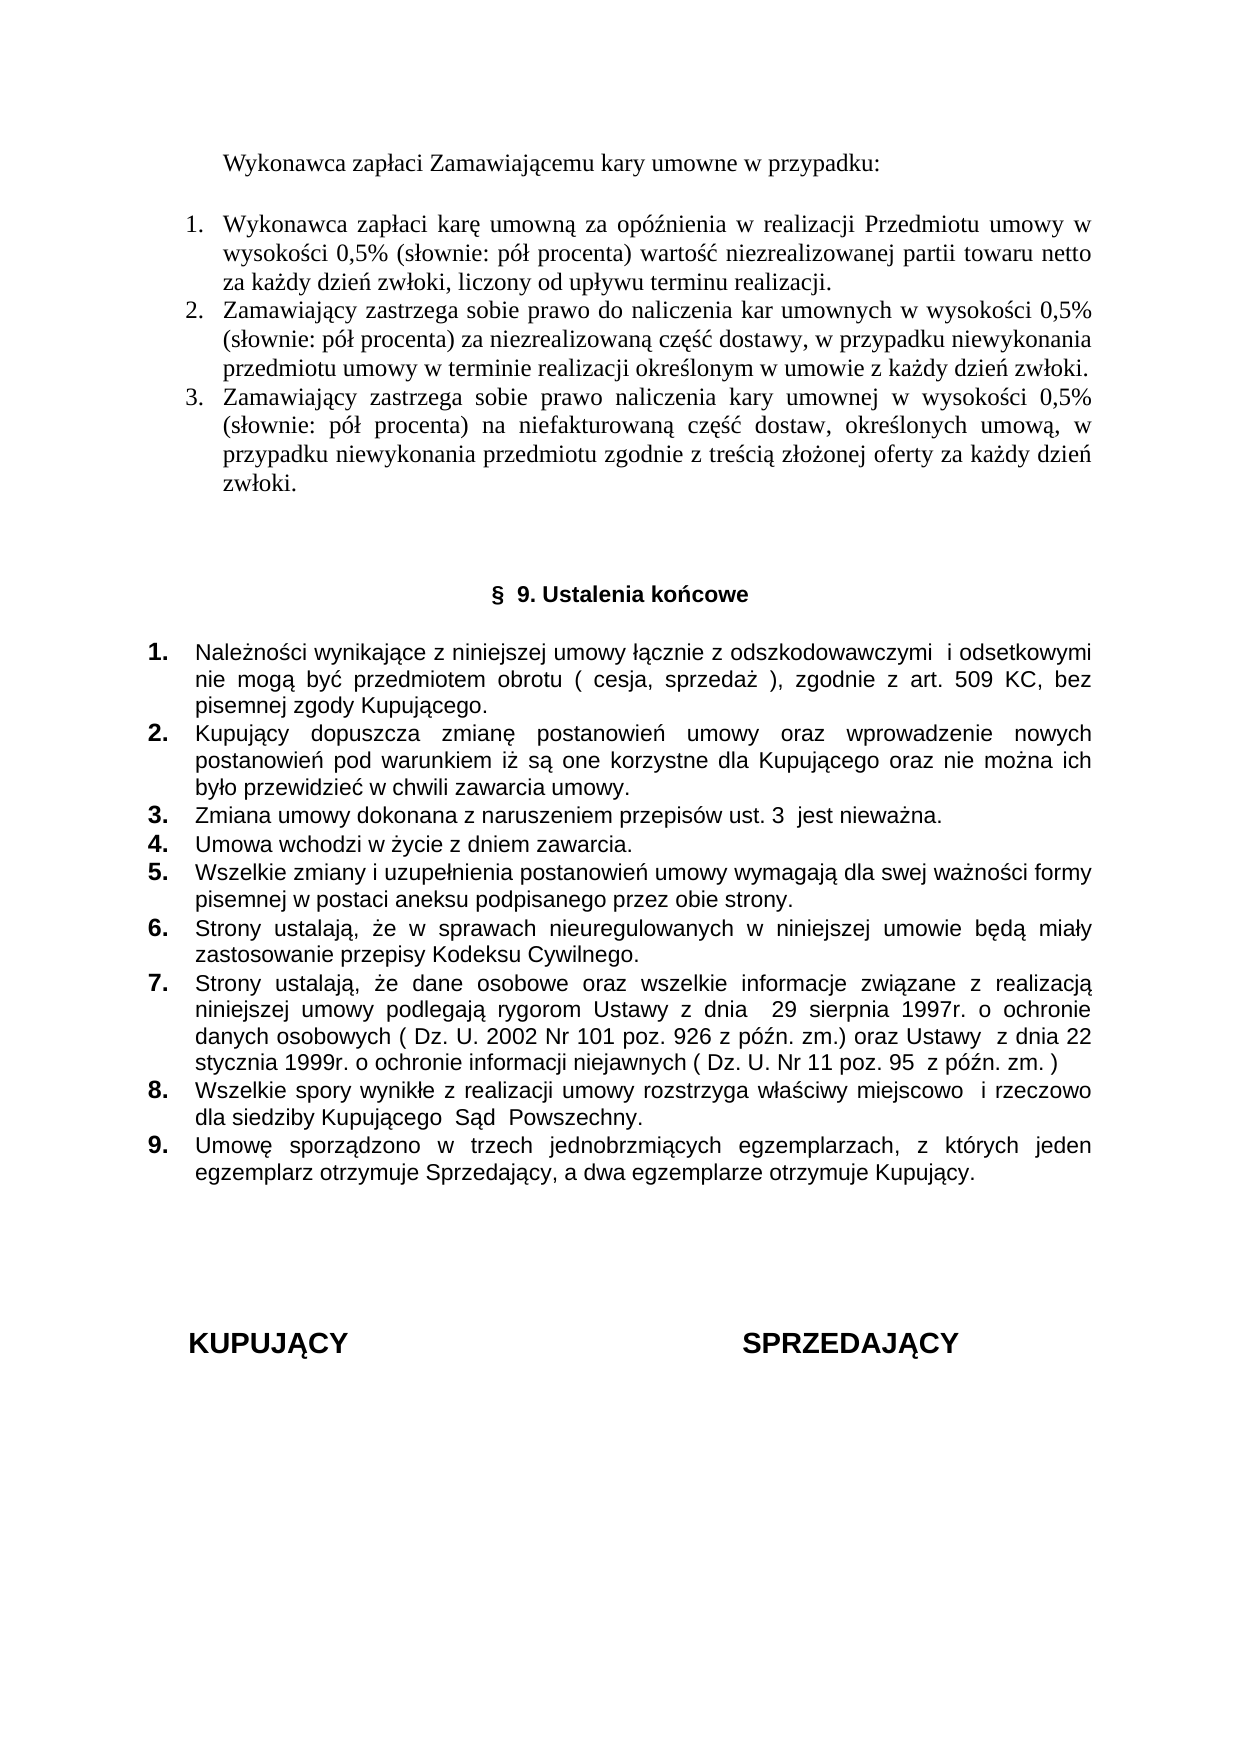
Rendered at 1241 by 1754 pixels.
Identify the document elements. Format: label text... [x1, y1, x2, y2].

list Zamawiający zastrzega sobie prawo naliczenia kary umownej w wysokości 0,5% (słownie: pół procenta) na niefakturowaną część dostaw, określonych umową, w przypadku niewykonania przedmiotu zgodnie z treścią złożonej oferty za każdy dzień zwłoki. [185, 382, 1093, 497]
list Wszelkie spory wynikłe z realizacji umowy rozstrzyga właściwy miejscowo i rzeczowo dla siedziby Kupującego Sąd Powszechny. [148, 1075, 1093, 1131]
list Kupujący dopuszcza zmianę postanowień umowy oraz wprowadzenie nowych postanowień pod warunkiem iż są one korzystne dla Kupującego oraz nie można ich było przewidzieć w chwili zawarcia umowy. [148, 718, 1093, 800]
list Zamawiający zastrzega sobie prawo do naliczenia kar umownych w wysokości 0,5% (słownie: pół procenta) za niezrealizowaną część dostawy, w przypadku niewykonania przedmiotu umowy w terminie realizacji określonym w umowie z każdy dzień zwłoki. [185, 296, 1093, 382]
text KUPUJĄCY SPRZEDAJĄCY [148, 1326, 1093, 1359]
list Zmiana umowy dokonana z naruszeniem przepisów ust. 3 jest nieważna. [148, 800, 1093, 829]
list Należności wynikające z niniejszej umowy łącznie z odszkodowawczymi i odsetkowymi nie mogą być przedmiotem obrotu ( cesja, sprzedaż ), zgodnie z art. 509 KC, bez pisemnej zgody Kupującego. [148, 637, 1093, 718]
list Strony ustalają, że dane osobowe oraz wszelkie informacje związane z realizacją niniejszej umowy podlegają rygorom Ustawy z dnia 29 sierpnia 1997r. o ochronie danych osobowych ( Dz. U. 2002 Nr 101 poz. 926 z późn. zm.) oraz Ustawy z dnia 22 stycznia 1999r. o ochronie informacji niejawnych ( Dz. U. Nr 11 poz. 95 z późn. zm. ) [148, 968, 1093, 1075]
list Strony ustalają, że w sprawach nieuregulowanych w niniejszej umowie będą miały zastosowanie przepisy Kodeksu Cywilnego. [148, 912, 1093, 968]
list Umowa wchodzi w życie z dniem zawarcia. [148, 829, 1093, 857]
list Wykonawca zapłaci Zamawiającemu kary umowne w przypadku: [185, 148, 1093, 176]
list Umowę sporządzono w trzech jednobrzmiących egzemplarzach, z których jeden egzemplarz otrzymuje Sprzedający, a dwa egzemplarze otrzymuje Kupujący. [148, 1131, 1093, 1186]
list Wszelkie zmiany i uzupełnienia postanowień umowy wymagają dla swej ważności formy pisemnej w postaci aneksu podpisanego przez obie strony. [148, 857, 1093, 912]
text § 9. Ustalenia końcowe [148, 581, 1093, 608]
list Wykonawca zapłaci karę umowną za opóźnienia w realizacji Przedmiotu umowy w wysokości 0,5% (słownie: pół procenta) wartość niezrealizowanej partii towaru netto za każdy dzień zwłoki, liczony od upływu terminu realizacji. [185, 209, 1093, 296]
